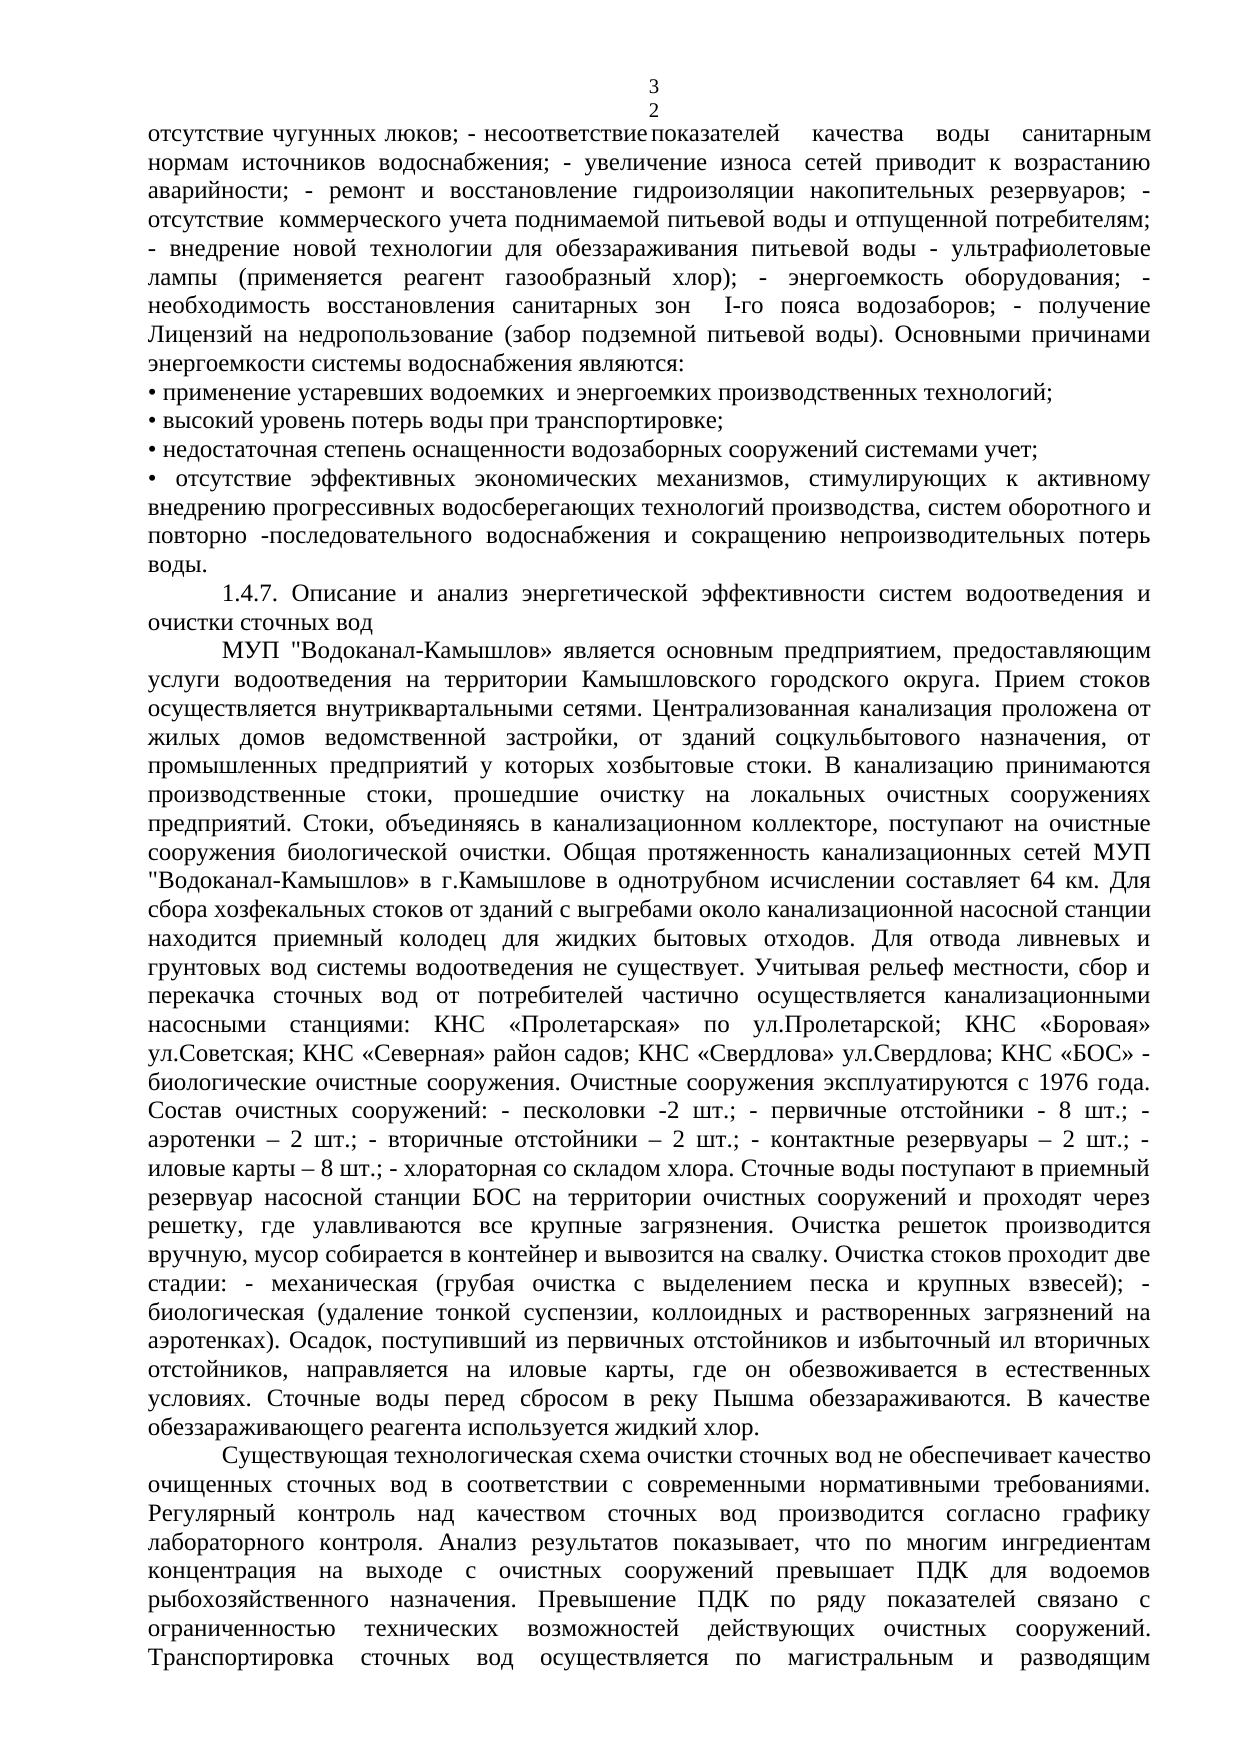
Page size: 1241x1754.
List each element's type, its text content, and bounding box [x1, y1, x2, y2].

text МУП "Водоканал-Камышлов» является основным предприятием, предоставляющим услуги водоотведения на территории Камышловского городского округа. Прием стоков осуществляется внутриквартальными сетями. Централизованная канализация проложена от жилых домов ведомственной застройки, от зданий соцкульбытового назначения, от промышленных предприятий у которых хозбытовые стоки. В канализацию принимаются производственные стоки, прошедшие очистку на локальных очистных сооружениях предприятий. Стоки, объединяясь в канализационном коллекторе, поступают на очистные сооружения биологической очистки. Общая протяженность канализационных сетей МУП "Водоканал-Камышлов» в г.Камышлове в однотрубном исчислении составляет 64 км. Для сбора хозфекальных стоков от зданий с выгребами около канализационной насосной станции находится приемный колодец для жидких бытовых отходов. Для отвода ливневых и грунтовых вод системы водоотведения не существует. Учитывая рельеф местности, сбор и перекачка сточных вод от потребителей частично осуществляется канализационными насосными станциями: КНС «Пролетарская» по ул.Пролетарской; КНС «Боровая» ул.Советская; КНС «Северная» район садов; КНС «Свердлова» ул.Свердлова; КНС «БОС» - биологические очистные сооружения. Очистные сооружения эксплуатируются с 1976 года. Состав очистных сооружений: - песколовки -2 шт.; - первичные отстойники - 8 шт.; - аэротенки – 2 шт.; - вторичные отстойники – 2 шт.; - контактные резервуары – 2 шт.; - иловые карты – 8 шт.; - хлораторная со складом хлора. Сточные воды поступают в приемный резервуар насосной станции БОС на территории очистных сооружений и проходят через решетку, где улавливаются все крупные загрязнения. Очистка решеток производится вручную, мусор собирается в контейнер и вывозится на свалку. Очистка стоков проходит две стадии: - механическая (грубая очистка с выделением песка и крупных взвесей); - биологическая (удаление тонкой суспензии, коллоидных и растворенных загрязнений на аэротенках). Осадок, поступивший из первичных отстойников и избыточный ил вторичных отстойников, направляется на иловые карты, где он обезвоживается в естественных условиях. Сточные воды перед сбросом в реку Пышма обеззараживаются. В качестве обеззараживающего реагента используется жидкий хлор. [148, 636, 1152, 1441]
text • недостаточная степень оснащенности водозаборных сооружений системами учет; [148, 434, 1152, 463]
text • отсутствие эффективных экономических механизмов, стимулирующих к активному внедрению прогрессивных водосберегающих технологий производства, систем оборотного и повторно -последовательного водоснабжения и сокращению непроизводительных потерь воды. [148, 463, 1152, 578]
text отсутствие чугунных люков; - несоответствие показателей качества воды санитарным нормам источников водоснабжения; - увеличение износа сетей приводит к возрастанию аварийности; - ремонт и восстановление гидроизоляции накопительных резервуаров; - отсутствие коммерческого учета поднимаемой питьевой воды и отпущенной потребителям; - внедрение новой технологии для обеззараживания питьевой воды - ультрафиолетовые лампы (применяется реагент газообразный хлор); - энергоемкость оборудования; - необходимость восстановления санитарных зон I-го пояса водозаборов; - получение Лицензий на недропользование (забор подземной питьевой воды). Основными причинами энергоемкости системы водоснабжения являются: [148, 118, 1152, 377]
text 1.4.7. Описание и анализ энергетической эффективности систем водоотведения и очистки сточных вод [148, 578, 1152, 636]
text • высокий уровень потерь воды при транспортировке; [148, 406, 1152, 434]
text • применение устаревших водоемких и энергоемких производственных технологий; [148, 377, 1152, 406]
text Существующая технологическая схема очистки сточных вод не обеспечивает качество очищенных сточных вод в соответствии с современными нормативными требованиями. Регулярный контроль над качеством сточных вод производится согласно графику лабораторного контроля. Анализ результатов показывает, что по многим ингредиентам концентрация на выходе с очистных сооружений превышает ПДК для водоемов рыбохозяйственного назначения. Превышение ПДК по ряду показателей связано с ограниченностью технических возможностей действующих очистных сооружений. Транспортировка сточных вод осуществляется по магистральным и разводящим [148, 1441, 1152, 1671]
